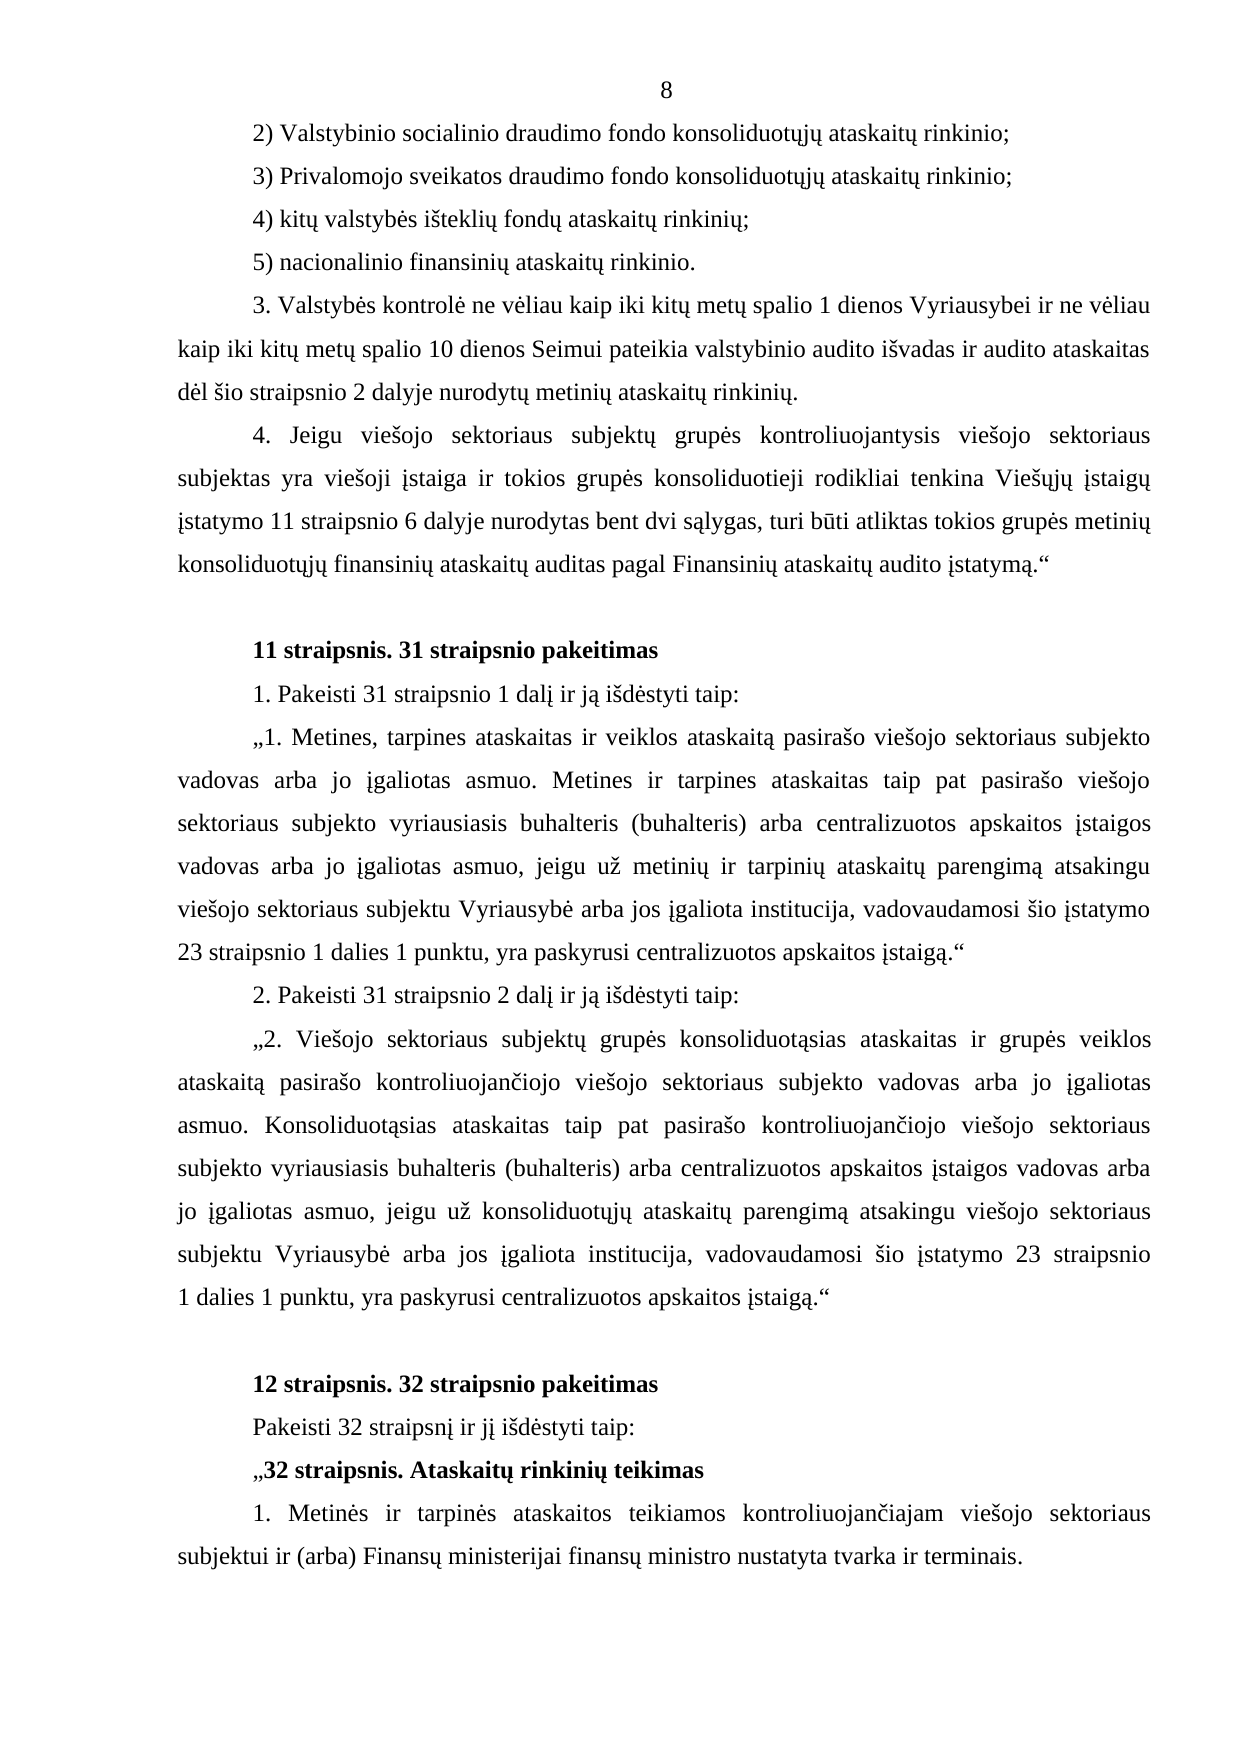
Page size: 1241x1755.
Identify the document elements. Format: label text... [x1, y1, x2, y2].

text 3) Privalomojo sveikatos draudimo fondo konsoliduotųjų ataskaitų rinkinio; [177, 161, 1152, 190]
text 4) kitų valstybės išteklių fondų ataskaitų rinkinių; [177, 204, 1152, 233]
text 5) nacionalinio finansinių ataskaitų rinkinio. [177, 247, 1152, 276]
text 3. Valstybės kontrolė ne vėliau kaip iki kitų metų spalio 1 dienos Vyriausybei ir ne vėliau kaip iki kitų metų spalio 10 dienos Seimui pateikia valstybinio audito išvadas ir audito ataskaitas dėl šio straipsnio 2 dalyje nurodytų metinių ataskaitų rinkinių. [177, 291, 1152, 406]
text 4. Jeigu viešojo sektoriaus subjektų grupės kontroliuojantysis viešojo sektoriaus subjektas yra viešoji įstaiga ir tokios grupės konsoliduotieji rodikliai tenkina Viešųjų įstaigų įstatymo 11 straipsnio 6 dalyje nurodytas bent dvi sąlygas, turi būti atliktas tokios grupės metinių konsoliduotųjų finansinių ataskaitų auditas pagal Finansinių ataskaitų audito įstatymą.“ [177, 420, 1152, 578]
text „1. Metines, tarpines ataskaitas ir veiklos ataskaitą pasirašo viešojo sektoriaus subjekto vadovas arba jo įgaliotas asmuo. Metines ir tarpines ataskaitas taip pat pasirašo viešojo sektoriaus subjekto vyriausiasis buhalteris (buhalteris) arba centralizuotos apskaitos įstaigos vadovas arba jo įgaliotas asmuo, jeigu už metinių ir tarpinių ataskaitų parengimą atsakingu viešojo sektoriaus subjektu Vyriausybė arba jos įgaliota institucija, vadovaudamosi šio įstatymo 23 straipsnio 1 dalies 1 punktu, yra paskyrusi centralizuotos apskaitos įstaigą.“ [177, 722, 1152, 966]
text 2) Valstybinio socialinio draudimo fondo konsoliduotųjų ataskaitų rinkinio; [177, 118, 1152, 147]
text 11 straipsnis. 31 straipsnio pakeitimas [177, 636, 1152, 664]
text 12 straipsnis. 32 straipsnio pakeitimas [177, 1369, 1152, 1397]
text 1. Pakeisti 31 straipsnio 1 dalį ir ją išdėstyti taip: [177, 679, 1152, 707]
text „32 straipsnis. Ataskaitų rinkinių teikimas [177, 1455, 1152, 1484]
text 2. Pakeisti 31 straipsnio 2 dalį ir ją išdėstyti taip: [177, 981, 1152, 1009]
text 1. Metinės ir tarpinės ataskaitos teikiamos kontroliuojančiajam viešojo sektoriaus subjektui ir (arba) Finansų ministerijai finansų ministro nustatyta tvarka ir terminais. [177, 1498, 1152, 1570]
text Pakeisti 32 straipsnį ir jį išdėstyti taip: [177, 1412, 1152, 1441]
text „2. Viešojo sektoriaus subjektų grupės konsoliduotąsias ataskaitas ir grupės veiklos ataskaitą pasirašo kontroliuojančiojo viešojo sektoriaus subjekto vadovas arba jo įgaliotas asmuo. Konsoliduotąsias ataskaitas taip pat pasirašo kontroliuojančiojo viešojo sektoriaus subjekto vyriausiasis buhalteris (buhalteris) arba centralizuotos apskaitos įstaigos vadovas arba jo įgaliotas asmuo, jeigu už konsoliduotųjų ataskaitų parengimą atsakingu viešojo sektoriaus subjektu Vyriausybė arba jos įgaliota institucija, vadovaudamosi šio įstatymo 23 straipsnio 1 dalies 1 punktu, yra paskyrusi centralizuotos apskaitos įstaigą.“ [177, 1024, 1152, 1311]
